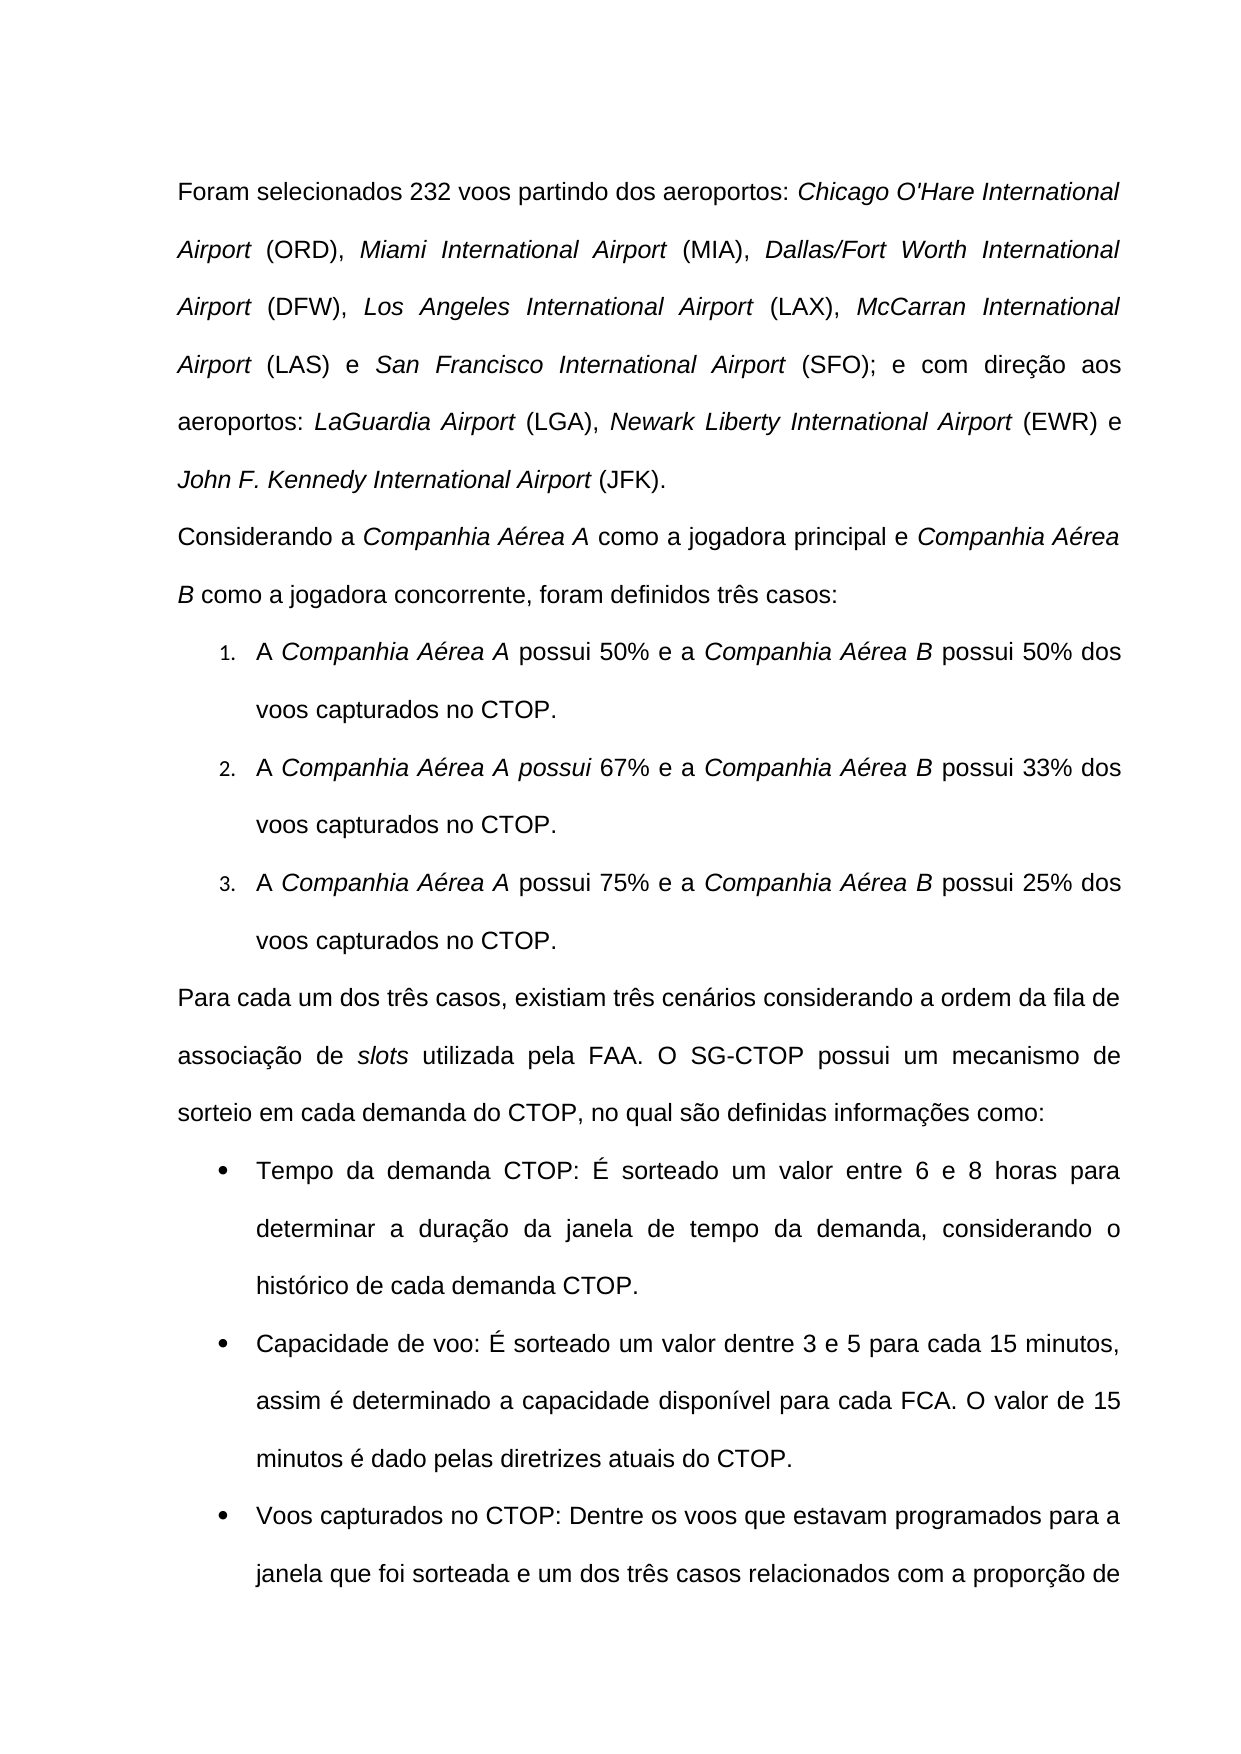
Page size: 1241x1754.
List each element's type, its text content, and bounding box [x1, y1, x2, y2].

text Foram selecionados 232 voos partindo dos aeroportos: Chicago O'Hare International Airport (ORD), Miami International Airport (MIA), Dallas/Fort Worth International Airport (DFW), Los Angeles International Airport (LAX), McCarran International Airport (LAS) e San Francisco International Airport (SFO); e com direção aos aeroportos: LaGuardia Airport (LGA), Newark Liberty International Airport (EWR) e John F. Kennedy International Airport (JFK). [177, 177, 1122, 493]
text Para cada um dos três casos, existiam três cenários considerando a ordem da fila de associação de slots utilizada pela FAA. O SG-CTOP possui um mecanismo de sorteio em cada demanda do CTOP, no qual são definidas informações como: [177, 983, 1122, 1127]
list A Companhia Aérea A possui 50% e a Companhia Aérea B possui 50% dos voos capturados no CTOP. [218, 637, 1122, 724]
list A Companhia Aérea A possui 67% e a Companhia Aérea B possui 33% dos voos capturados no CTOP. [218, 753, 1122, 839]
list Capacidade de voo: É sorteado um valor dentre 3 e 5 para cada 15 minutos, assim é determinado a capacidade disponível para cada FCA. O valor de 15 minutos é dado pelas diretrizes atuais do CTOP. [218, 1328, 1122, 1472]
list Tempo da demanda CTOP: É sorteado um valor entre 6 e 8 horas para determinar a duração da janela de tempo da demanda, considerando o histórico de cada demanda CTOP. [218, 1156, 1122, 1300]
text Considerando a Companhia Aérea A como a jogadora principal e Companhia Aérea B como a jogadora concorrente, foram definidos três casos: [177, 522, 1122, 608]
list A Companhia Aérea A possui 75% e a Companhia Aérea B possui 25% dos voos capturados no CTOP. [218, 868, 1122, 955]
list Voos capturados no CTOP: Dentre os voos que estavam programados para a janela que foi sorteada e um dos três casos relacionados com a proporção de [218, 1501, 1122, 1587]
